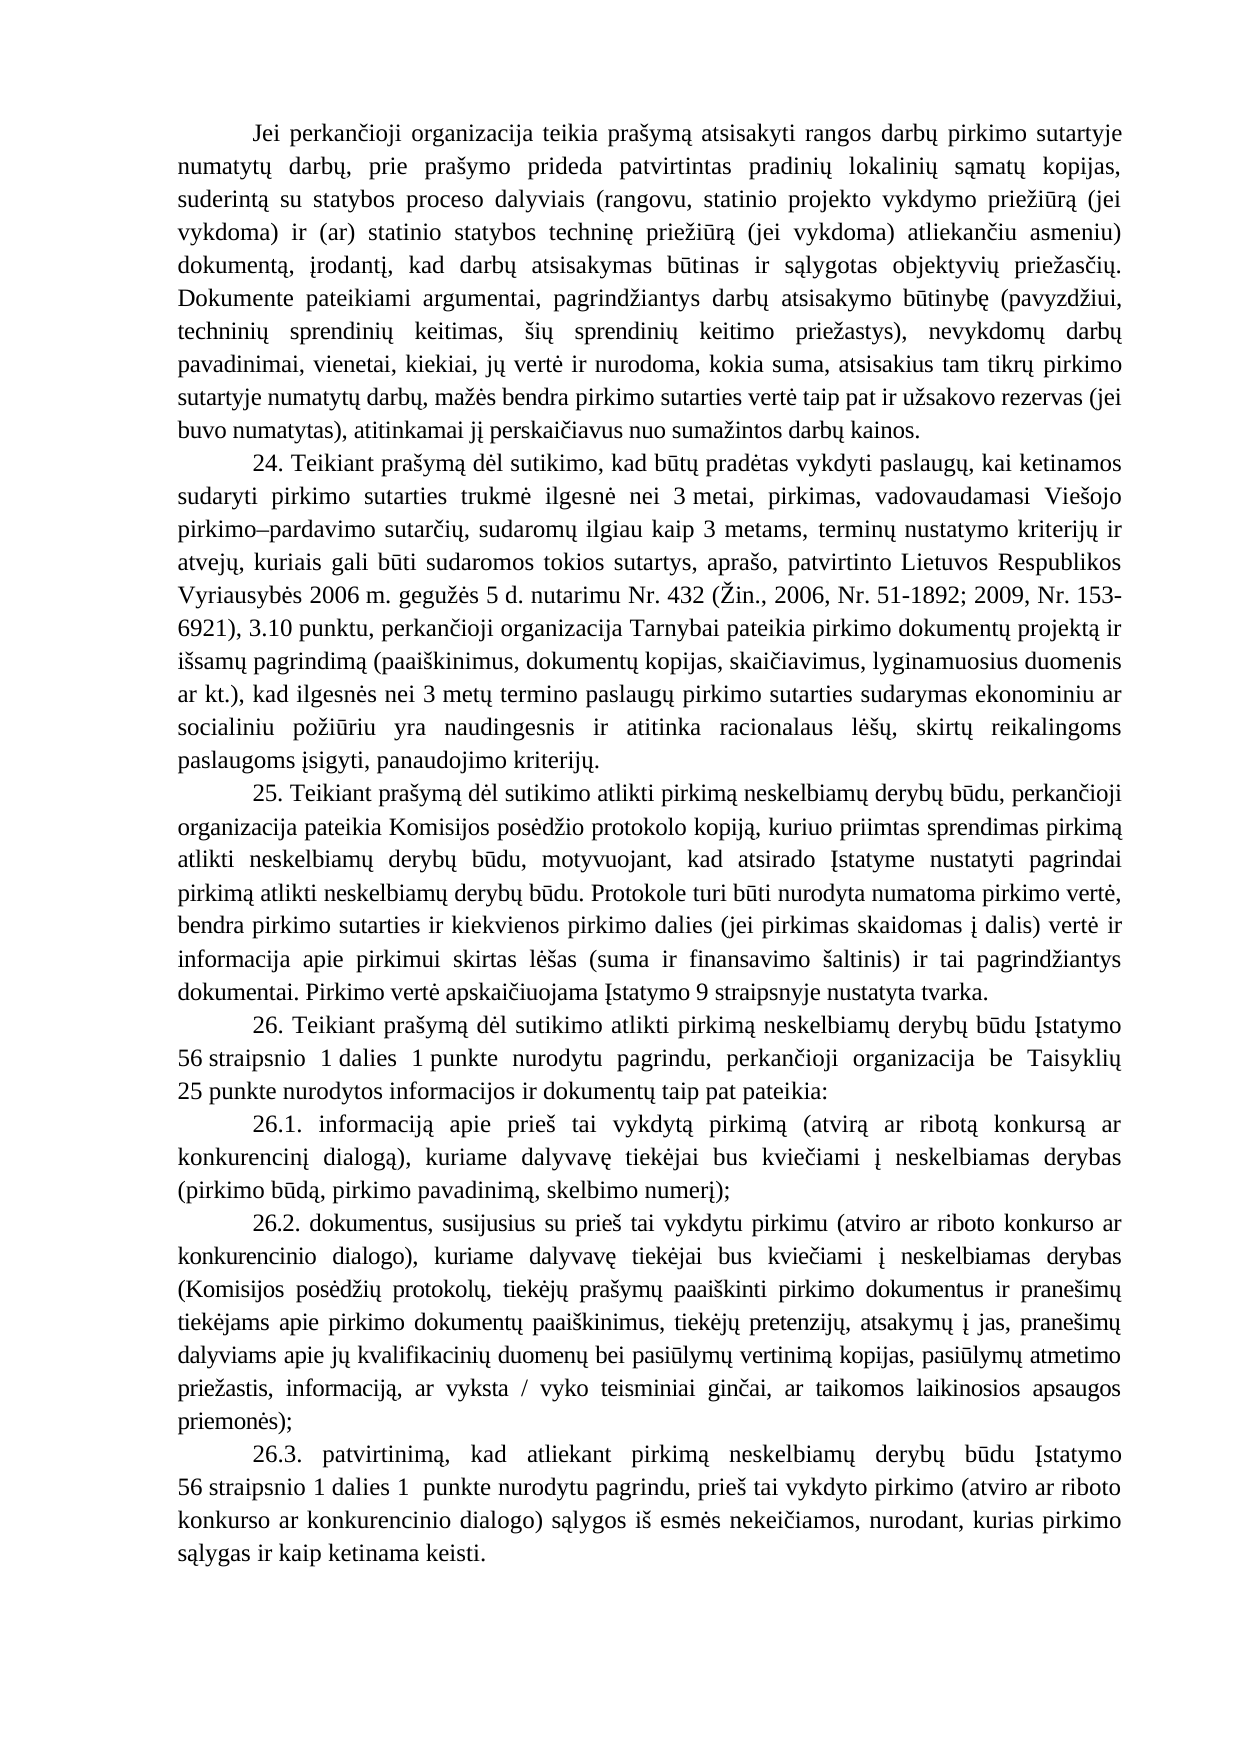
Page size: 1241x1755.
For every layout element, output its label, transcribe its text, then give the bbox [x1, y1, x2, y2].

text 24. Teikiant prašymą dėl sutikimo, kad būtų pradėtas vykdyti paslaugų, kai ketinamos sudaryti pirkimo sutarties trukmė ilgesnė nei 3 metai, pirkimas, vadovaudamasi Viešojo pirkimo–pardavimo sutarčių, sudaromų ilgiau kaip 3 metams, terminų nustatymo kriterijų ir atvejų, kuriais gali būti sudaromos tokios sutartys, aprašo, patvirtinto Lietuvos Respublikos Vyriausybės 2006 m. gegužės 5 d. nutarimu Nr. 432 (Žin., 2006, Nr. 51-1892; 2009, Nr. 153-6921), 3.10 punktu, perkančioji organizacija Tarnybai pateikia pirkimo dokumentų projektą ir išsamų pagrindimą (paaiškinimus, dokumentų kopijas, skaičiavimus, lyginamuosius duomenis ar kt.), kad ilgesnės nei 3 metų termino paslaugų pirkimo sutarties sudarymas ekonominiu ar socialiniu požiūriu yra naudingesnis ir atitinka racionalaus lėšų, skirtų reikalingoms paslaugoms įsigyti, panaudojimo kriterijų. [177, 448, 1122, 774]
text 26. Teikiant prašymą dėl sutikimo atlikti pirkimą neskelbiamų derybų būdu Įstatymo 56 straipsnio 1 dalies 1 punkte nurodytu pagrindu, perkančioji organizacija be Taisyklių 25 punkte nurodytos informacijos ir dokumentų taip pat pateikia: [177, 1010, 1122, 1104]
text 26.3. patvirtinimą, kad atliekant pirkimą neskelbiamų derybų būdu Įstatymo 56 straipsnio 1 dalies 1 punkte nurodytu pagrindu, prieš tai vykdyto pirkimo (atviro ar riboto konkurso ar konkurencinio dialogo) sąlygos iš esmės nekeičiamos, nurodant, kurias pirkimo sąlygas ir kaip ketinama keisti. [177, 1439, 1122, 1567]
text 26.1. informaciją apie prieš tai vykdytą pirkimą (atvirą ar ribotą konkursą ar konkurencinį dialogą), kuriame dalyvavę tiekėjai bus kviečiami į neskelbiamas derybas (pirkimo būdą, pirkimo pavadinimą, skelbimo numerį); [177, 1109, 1122, 1203]
text 26.2. dokumentus, susijusius su prieš tai vykdytu pirkimu (atviro ar riboto konkurso ar konkurencinio dialogo), kuriame dalyvavę tiekėjai bus kviečiami į neskelbiamas derybas (Komisijos posėdžių protokolų, tiekėjų prašymų paaiškinti pirkimo dokumentus ir pranešimų tiekėjams apie pirkimo dokumentų paaiškinimus, tiekėjų pretenzijų, atsakymų į jas, pranešimų dalyviams apie jų kvalifikacinių duomenų bei pasiūlymų vertinimą kopijas, pasiūlymų atmetimo priežastis, informaciją, ar vyksta / vyko teisminiai ginčai, ar taikomos laikinosios apsaugos priemonės); [177, 1208, 1122, 1435]
text 25. Teikiant prašymą dėl sutikimo atlikti pirkimą neskelbiamų derybų būdu, perkančioji organizacija pateikia Komisijos posėdžio protokolo kopiją, kuriuo priimtas sprendimas pirkimą atlikti neskelbiamų derybų būdu, motyvuojant, kad atsirado Įstatyme nustatyti pagrindai pirkimą atlikti neskelbiamų derybų būdu. Protokole turi būti nurodyta numatoma pirkimo vertė, bendra pirkimo sutarties ir kiekvienos pirkimo dalies (jei pirkimas skaidomas į dalis) vertė ir informacija apie pirkimui skirtas lėšas (suma ir finansavimo šaltinis) ir tai pagrindžiantys dokumentai. Pirkimo vertė apskaičiuojama Įstatymo 9 straipsnyje nustatyta tvarka. [177, 778, 1122, 1005]
text Jei perkančioji organizacija teikia prašymą atsisakyti rangos darbų pirkimo sutartyje numatytų darbų, prie prašymo prideda patvirtintas pradinių lokalinių sąmatų kopijas, suderintą su statybos proceso dalyviais (rangovu, statinio projekto vykdymo priežiūrą (jei vykdoma) ir (ar) statinio statybos techninę priežiūrą (jei vykdoma) atliekančiu asmeniu) dokumentą, įrodantį, kad darbų atsisakymas būtinas ir sąlygotas objektyvių priežasčių. Dokumente pateikiami argumentai, pagrindžiantys darbų atsisakymo būtinybę (pavyzdžiui, techninių sprendinių keitimas, šių sprendinių keitimo priežastys), nevykdomų darbų pavadinimai, vienetai, kiekiai, jų vertė ir nurodoma, kokia suma, atsisakius tam tikrų pirkimo sutartyje numatytų darbų, mažės bendra pirkimo sutarties vertė taip pat ir užsakovo rezervas (jei buvo numatytas), atitinkamai jį perskaičiavus nuo sumažintos darbų kainos. [177, 118, 1122, 444]
